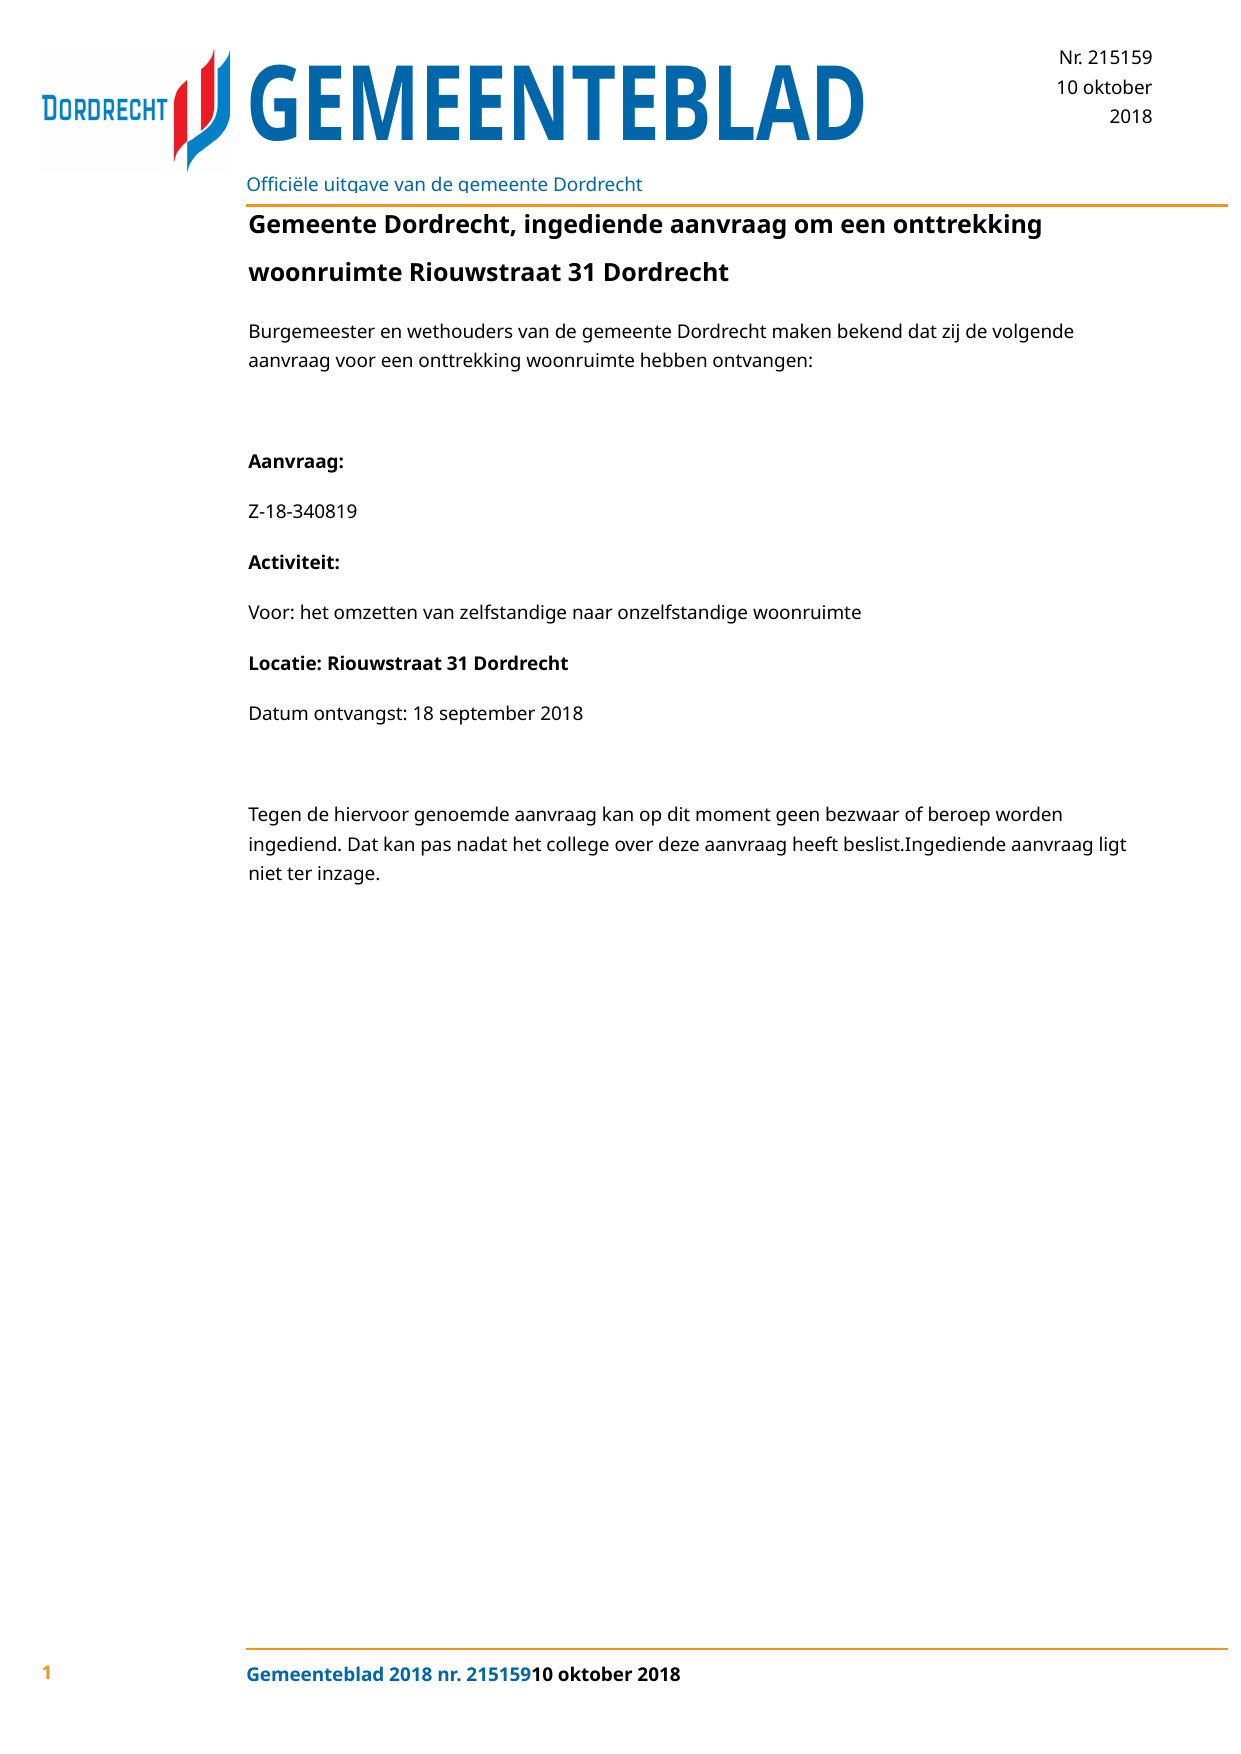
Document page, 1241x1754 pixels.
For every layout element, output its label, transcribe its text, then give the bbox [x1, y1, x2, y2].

text Datum ontvangst: 18 september 2018 [248, 700, 1152, 726]
text Activiteit: [248, 549, 1152, 575]
text Tegen de hiervoor genoemde aanvraag kan op dit moment geen bezwaar of beroep worden ingediend. Dat kan pas nadat het college over deze aanvraag heeft beslist.Ingediende aanvraag ligt niet ter inzage. [248, 801, 1152, 886]
text Z-18-340819 [248, 499, 1152, 524]
picture [41, 47, 231, 172]
text Gemeente Dordrecht, ingediende aanvraag om een onttrekking woonruimte Riouwstraat 31 Dordrecht [248, 207, 1152, 288]
text Voor: het omzetten van zelfstandige naar onzelfstandige woonruimte [248, 599, 1152, 625]
text Locatie: Riouwstraat 31 Dordrecht [248, 650, 1152, 676]
text Aanvraag: [248, 448, 1152, 474]
text Burgemeester en wethouders van de gemeente Dordrecht maken bekend dat zij de volgende aanvraag voor een onttrekking woonruimte hebben ontvangen: [248, 318, 1152, 373]
